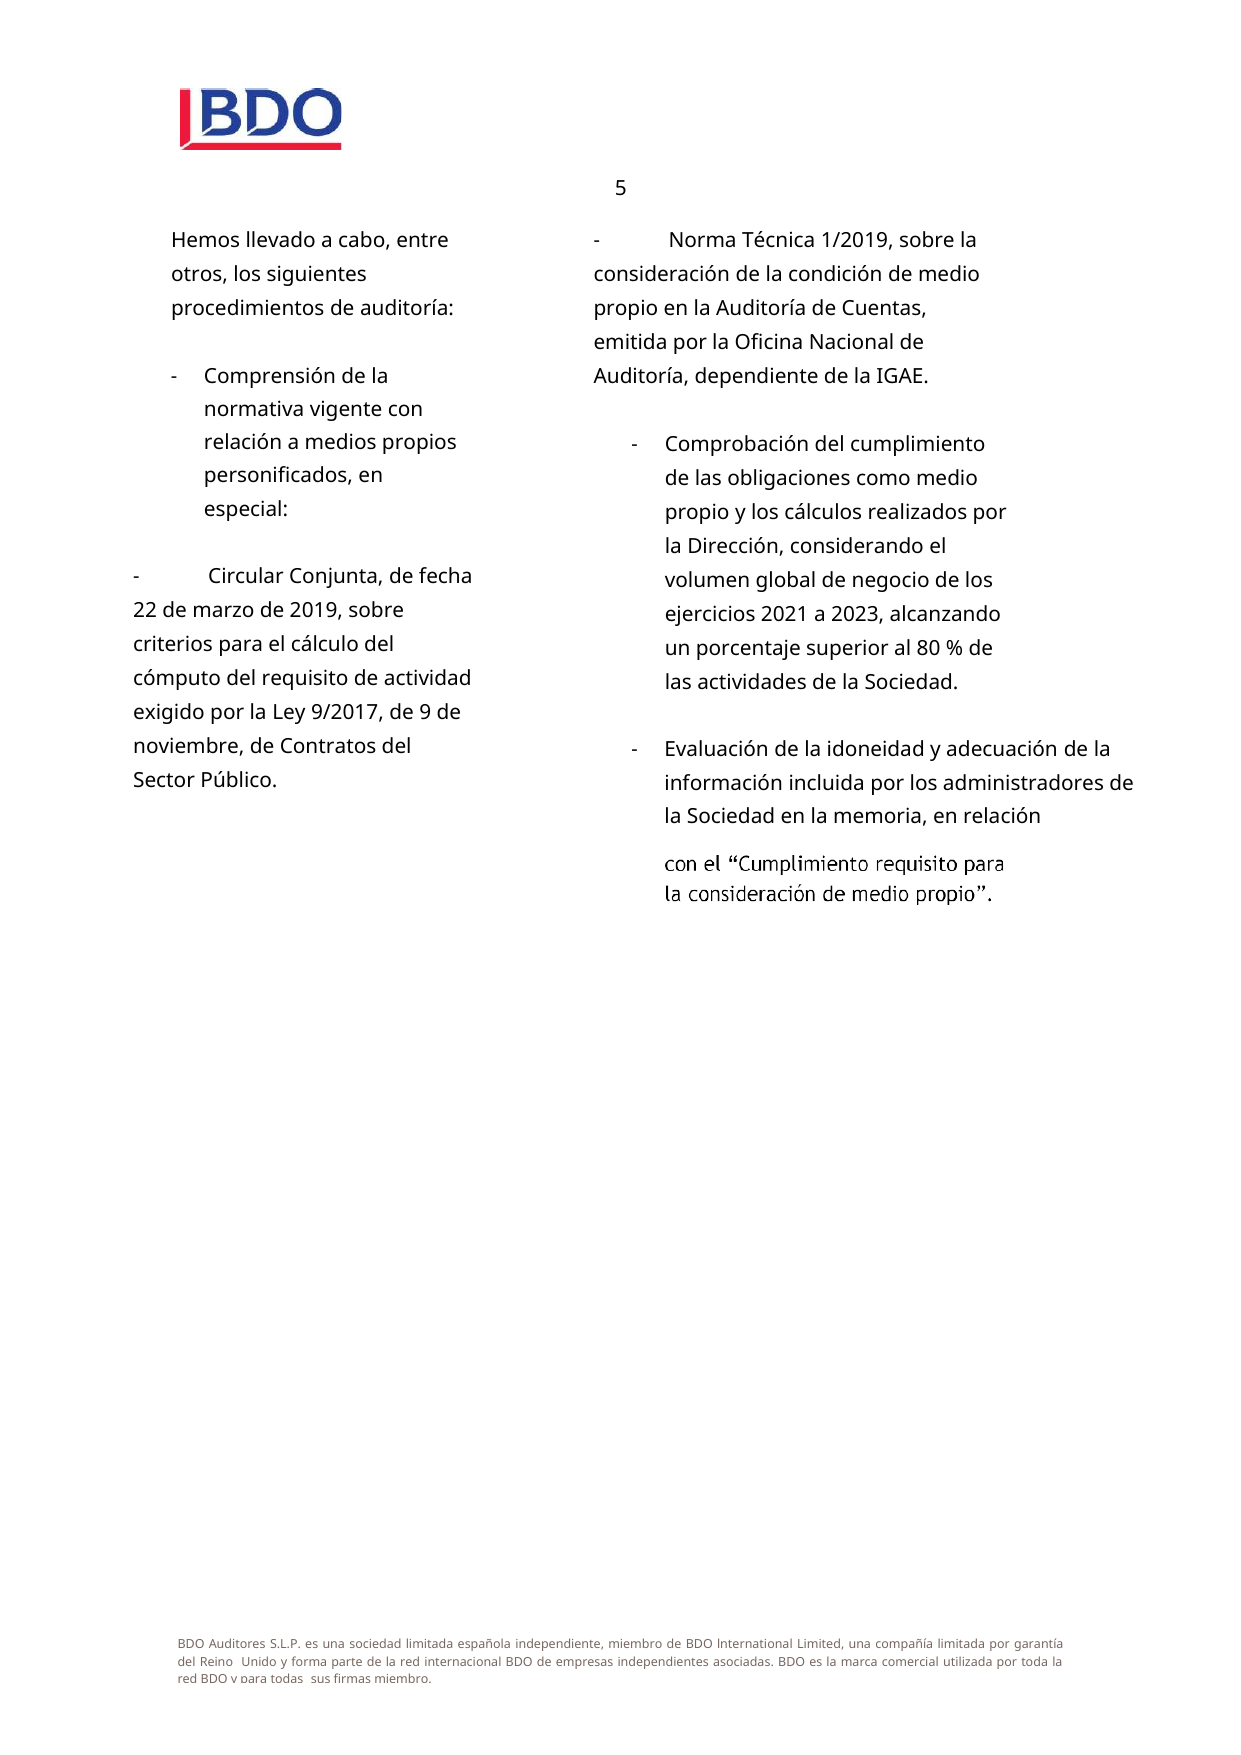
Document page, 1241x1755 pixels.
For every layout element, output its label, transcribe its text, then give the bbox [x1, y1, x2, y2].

list Norma Técnica 1/2019, sobre la consideración de la condición de medio propio en la Auditoría de Cuentas, emitida por la Oficina Nacional de Auditoría, dependiente de la IGAE. [593, 225, 1004, 390]
list Comprensión de la normativa vigente con relación a medios propios personificados, en especial: [171, 361, 465, 522]
list Circular Conjunta, de fecha 22 de marzo de 2019, sobre criterios para el cálculo del cómputo del requisito de actividad exigido por la Ley 9/2017, de 9 de noviembre, de Contratos del Sector Público. [133, 561, 473, 793]
list Comprobación del cumplimiento de las obligaciones como medio propio y los cálculos realizados por la Dirección, considerando el volumen global de negocio de los ejercicios 2021 a 2023, alcanzando un porcentaje superior al 80 % de las actividades de la Sociedad. [631, 429, 1014, 696]
list Evaluación de la idoneidad y adecuación de la información incluida por los administradores de la Sociedad en la memoria, en relación [631, 734, 1137, 830]
text Hemos llevado a cabo, entre otros, los siguientes procedimientos de auditoría: [171, 225, 454, 322]
